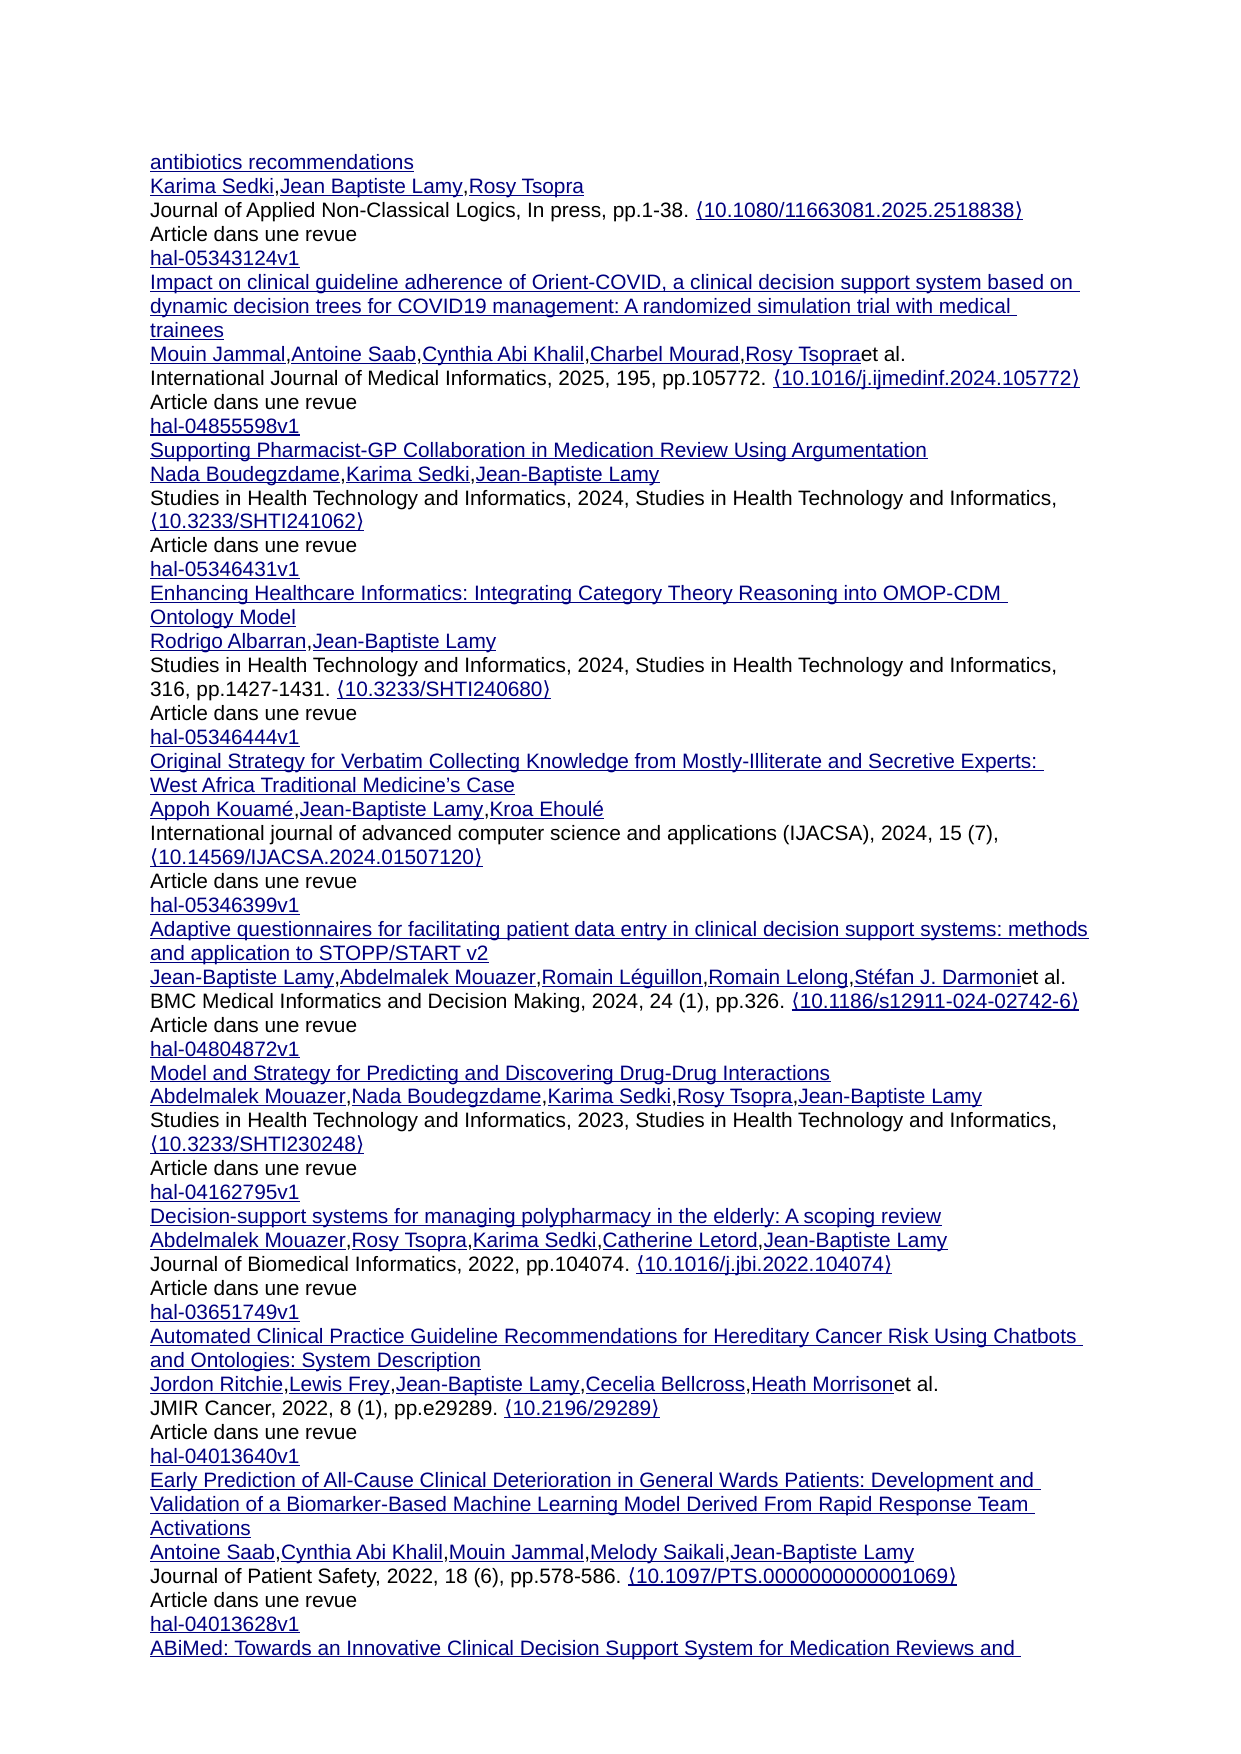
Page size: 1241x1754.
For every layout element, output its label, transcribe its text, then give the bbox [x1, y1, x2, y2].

table_cell Model and Strategy for Predicting and Discovering Drug-Drug Interactions Abdelmalek Mouazer,Nada Boudegzdame,Karima Sedki,Rosy Tsopra,Jean-Baptiste Lamy Studies in Health Technology and Informatics, 2023, Studies in Health Technology and Informatics, ⟨10.3233/SHTI230248⟩ Article dans une revue hal-04162795v1 [150, 1060, 1090, 1204]
table_cell Automated Clinical Practice Guideline Recommendations for Hereditary Cancer Risk Using Chatbots and Ontologies: System Description Jordon Ritchie,Lewis Frey,Jean-Baptiste Lamy,Cecelia Bellcross,Heath Morrisonet al. JMIR Cancer, 2022, 8 (1), pp.e29289. ⟨10.2196/29289⟩ Article dans une revue hal-04013640v1 [150, 1324, 1090, 1468]
table_cell Supporting Pharmacist-GP Collaboration in Medication Review Using Argumentation Nada Boudegzdame,Karima Sedki,Jean-Baptiste Lamy Studies in Health Technology and Informatics, 2024, Studies in Health Technology and Informatics, ⟨10.3233/SHTI241062⟩ Article dans une revue hal-05346431v1 [150, 438, 1090, 581]
table_cell antibiotics recommendations Karima Sedki,Jean Baptiste Lamy,Rosy Tsopra Journal of Applied Non-Classical Logics, In press, pp.1-38. ⟨10.1080/11663081.2025.2518838⟩ Article dans une revue hal-05343124v1 [150, 150, 1090, 270]
table_cell Early Prediction of All-Cause Clinical Deterioration in General Wards Patients: Development and Validation of a Biomarker-Based Machine Learning Model Derived From Rapid Response Team Activations Antoine Saab,Cynthia Abi Khalil,Mouin Jammal,Melody Saikali,Jean-Baptiste Lamy Journal of Patient Safety, 2022, 18 (6), pp.578-586. ⟨10.1097/PTS.0000000000001069⟩ Article dans une revue hal-04013628v1 [150, 1468, 1090, 1635]
table_cell Impact on clinical guideline adherence of Orient-COVID, a clinical decision support system based on dynamic decision trees for COVID19 management: A randomized simulation trial with medical trainees Mouin Jammal,Antoine Saab,Cynthia Abi Khalil,Charbel Mourad,Rosy Tsopraet al. International Journal of Medical Informatics, 2025, 195, pp.105772. ⟨10.1016/j.ijmedinf.2024.105772⟩ Article dans une revue hal-04855598v1 [150, 270, 1090, 437]
table_cell Decision-support systems for managing polypharmacy in the elderly: A scoping review Abdelmalek Mouazer,Rosy Tsopra,Karima Sedki,Catherine Letord,Jean-Baptiste Lamy Journal of Biomedical Informatics, 2022, pp.104074. ⟨10.1016/j.jbi.2022.104074⟩ Article dans une revue hal-03651749v1 [150, 1204, 1090, 1324]
table_cell ABiMed: Towards an Innovative Clinical Decision Support System for Medication Reviews and [150, 1635, 1090, 1659]
table_cell Original Strategy for Verbatim Collecting Knowledge from Mostly-Illiterate and Secretive Experts: West Africa Traditional Medicine’s Case Appoh Kouamé,Jean-Baptiste Lamy,Kroa Ehoulé International journal of advanced computer science and applications (IJACSA), 2024, 15 (7), ⟨10.14569/IJACSA.2024.01507120⟩ Article dans une revue hal-05346399v1 [150, 749, 1090, 917]
table_cell Enhancing Healthcare Informatics: Integrating Category Theory Reasoning into OMOP-CDM Ontology Model Rodrigo Albarran,Jean-Baptiste Lamy Studies in Health Technology and Informatics, 2024, Studies in Health Technology and Informatics, 316, pp.1427-1431. ⟨10.3233/SHTI240680⟩ Article dans une revue hal-05346444v1 [150, 581, 1090, 749]
table_cell Adaptive questionnaires for facilitating patient data entry in clinical decision support systems: methods and application to STOPP/START v2 Jean-Baptiste Lamy,Abdelmalek Mouazer,Romain Léguillon,Romain Lelong,Stéfan J. Darmoniet al. BMC Medical Informatics and Decision Making, 2024, 24 (1), pp.326. ⟨10.1186/s12911-024-02742-6⟩ Article dans une revue hal-04804872v1 [150, 917, 1090, 1060]
